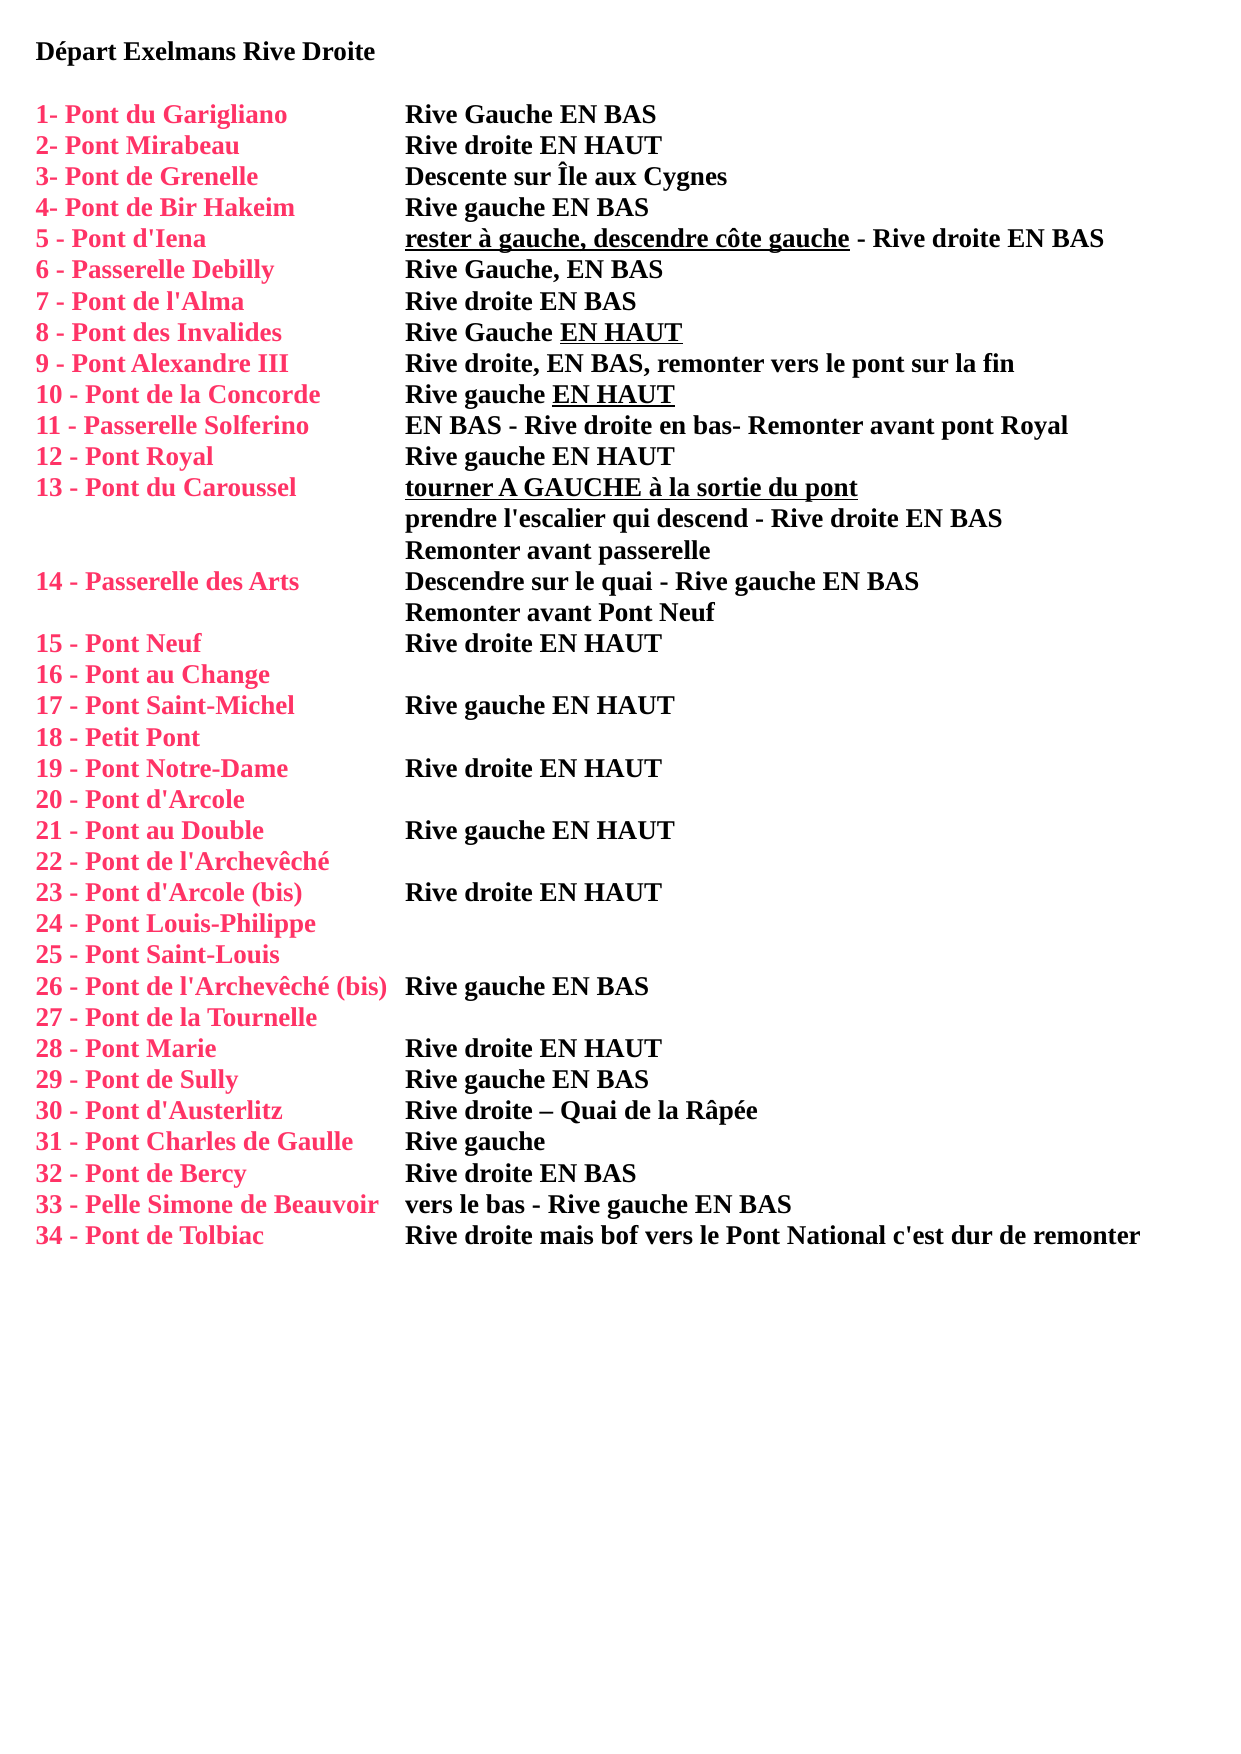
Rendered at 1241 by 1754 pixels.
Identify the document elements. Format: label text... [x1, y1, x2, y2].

text 26 - Pont de l'Archevêché (bis) Rive gauche EN BAS [35, 970, 1205, 1001]
text 6 - Passerelle Debilly Rive Gauche, EN BAS [35, 253, 1205, 284]
text 25 - Pont Saint-Louis [35, 939, 1205, 970]
text 19 - Pont Notre-Dame Rive droite EN HAUT [35, 752, 1205, 783]
text 12 - Pont Royal Rive gauche EN HAUT [35, 440, 1205, 471]
text 24 - Pont Louis-Philippe [35, 907, 1205, 939]
text 32 - Pont de Bercy Rive droite EN BAS [35, 1157, 1205, 1188]
text 5 - Pont d'Iena rester à gauche, descendre côte gauche - Rive droite EN BAS [35, 222, 1205, 253]
text 9 - Pont Alexandre III Rive droite, EN BAS, remonter vers le pont sur la fin [35, 347, 1205, 378]
text 4- Pont de Bir Hakeim Rive gauche EN BAS [35, 191, 1205, 222]
text 29 - Pont de Sully Rive gauche EN BAS [35, 1063, 1205, 1094]
text 31 - Pont Charles de Gaulle Rive gauche [35, 1126, 1205, 1157]
text 3- Pont de Grenelle Descente sur Île aux Cygnes [35, 160, 1205, 191]
text 13 - Pont du Caroussel tourner A GAUCHE à la sortie du pont [35, 471, 1205, 503]
text 22 - Pont de l'Archevêché [35, 845, 1205, 876]
text Départ Exelmans Rive Droite [35, 35, 1205, 67]
text 8 - Pont des Invalides Rive Gauche EN HAUT [35, 316, 1205, 347]
text 28 - Pont Marie Rive droite EN HAUT [35, 1032, 1205, 1063]
text Remonter avant passerelle [35, 534, 1205, 565]
text 34 - Pont de Tolbiac Rive droite mais bof vers le Pont National c'est dur de remonter [35, 1219, 1205, 1250]
text Remonter avant Pont Neuf [35, 596, 1205, 627]
text 23 - Pont d'Arcole (bis) Rive droite EN HAUT [35, 876, 1205, 907]
text 2- Pont Mirabeau Rive droite EN HAUT [35, 129, 1205, 160]
text prendre l'escalier qui descend - Rive droite EN BAS [35, 503, 1205, 534]
text 14 - Passerelle des Arts Descendre sur le quai - Rive gauche EN BAS [35, 565, 1205, 596]
text 27 - Pont de la Tournelle [35, 1001, 1205, 1032]
text 7 - Pont de l'Alma Rive droite EN BAS [35, 284, 1205, 316]
text 21 - Pont au Double Rive gauche EN HAUT [35, 814, 1205, 845]
text 1- Pont du Garigliano Rive Gauche EN BAS [35, 98, 1205, 129]
text 11 - Passerelle Solferino EN BAS - Rive droite en bas- Remonter avant pont Royal [35, 409, 1205, 440]
text 15 - Pont Neuf Rive droite EN HAUT [35, 627, 1205, 658]
text 10 - Pont de la Concorde Rive gauche EN HAUT [35, 378, 1205, 409]
text 30 - Pont d'Austerlitz Rive droite – Quai de la Râpée [35, 1094, 1205, 1126]
text 20 - Pont d'Arcole [35, 783, 1205, 814]
text 16 - Pont au Change [35, 658, 1205, 689]
text 18 - Petit Pont [35, 721, 1205, 752]
text 17 - Pont Saint-Michel Rive gauche EN HAUT [35, 689, 1205, 721]
text 33 - Pelle Simone de Beauvoir vers le bas - Rive gauche EN BAS [35, 1188, 1205, 1219]
